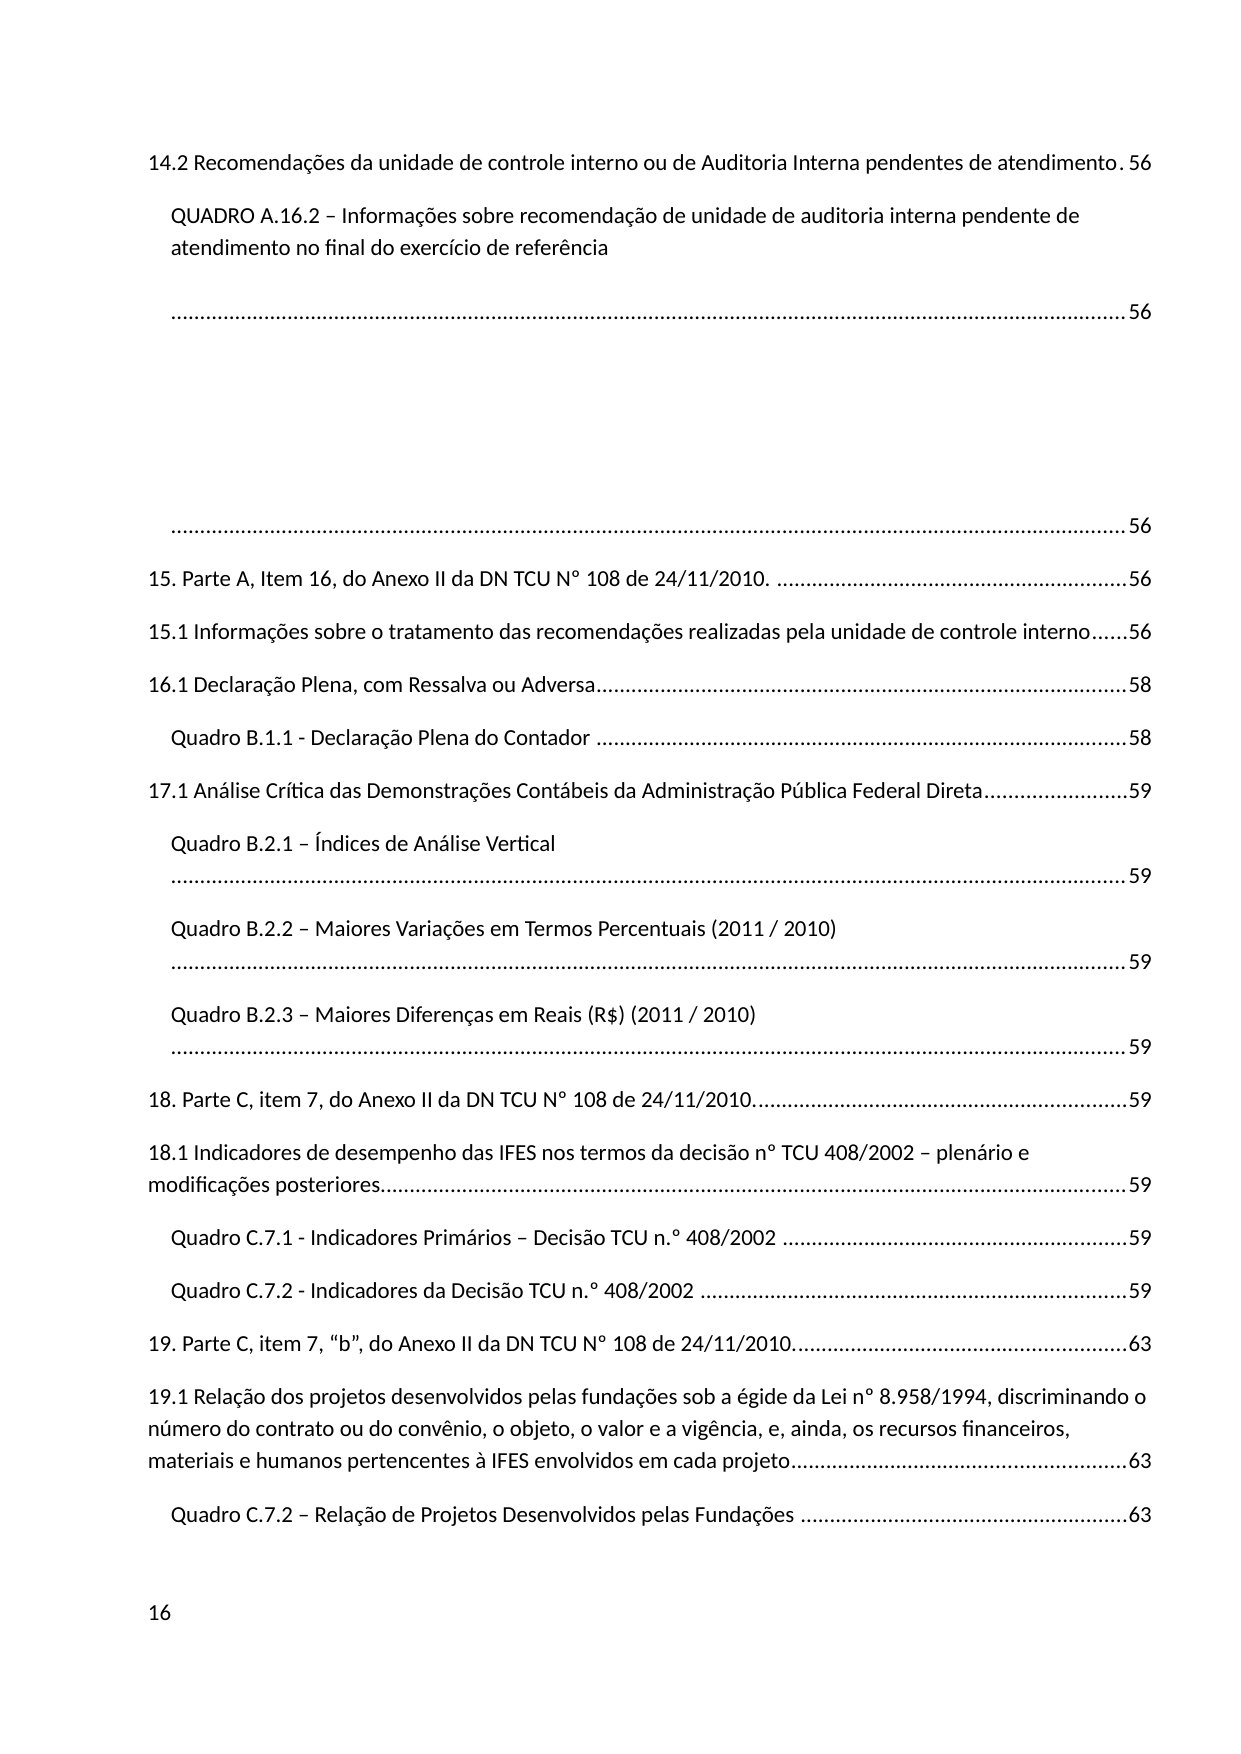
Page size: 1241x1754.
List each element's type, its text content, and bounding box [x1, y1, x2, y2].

text QUADRO A.16.2 – Informações sobre recomendação de unidade de auditoria interna pendente de atendimento no final do exercício de referência 56 [171, 201, 1152, 325]
text 15.1 Informações sobre o tratamento das recomendações realizadas pela unidade de controle interno 56 [148, 617, 1152, 645]
text 19. Parte C, item 7, “b”, do Anexo II da DN TCU Nº 108 de 24/11/2010. 63 [148, 1329, 1152, 1357]
text Quadro B.2.1 – Índices de Análise Vertical 59 [171, 829, 1152, 889]
text Quadro B.2.2 – Maiores Variações em Termos Percentuais (2011 / 2010) 59 [171, 914, 1152, 975]
text 16.1 Declaração Plena, com Ressalva ou Adversa 58 [148, 670, 1152, 698]
text Quadro B.2.3 – Maiores Diferenças em Reais (R$) (2011 / 2010) 59 [171, 1000, 1152, 1060]
text 19.1 Relação dos projetos desenvolvidos pelas fundações sob a égide da Lei nº 8.958/1994, discriminando o número do contrato ou do convênio, o objeto, o valor e a vigência, e, ainda, os recursos financeiros, materiais e humanos pertencentes à IFES envolvidos em cada projeto 63 [148, 1382, 1152, 1475]
text 14.2 Recomendações da unidade de controle interno ou de Auditoria Interna pendentes de atendimento 56 [148, 148, 1152, 176]
text Quadro C.7.2 – Relação de Projetos Desenvolvidos pelas Fundações 63 [171, 1500, 1152, 1528]
text Quadro B.1.1 - Declaração Plena do Contador 58 [171, 723, 1152, 751]
text Quadro C.7.1 - Indicadores Primários – Decisão TCU n.º 408/2002 59 [171, 1223, 1152, 1251]
text 17.1 Análise Crítica das Demonstrações Contábeis da Administração Pública Federal Direta 59 [148, 776, 1152, 804]
text 18. Parte C, item 7, do Anexo II da DN TCU Nº 108 de 24/11/2010. 59 [148, 1085, 1152, 1113]
text 18.1 Indicadores de desempenho das IFES nos termos da decisão nº TCU 408/2002 – plenário e modificações posteriores 59 [148, 1138, 1152, 1198]
text Quadro C.7.2 - Indicadores da Decisão TCU n.º 408/2002 59 [171, 1276, 1152, 1304]
text 15. Parte A, Item 16, do Anexo II da DN TCU Nº 108 de 24/11/2010. 56 [148, 564, 1152, 592]
text 56 [171, 350, 1152, 539]
